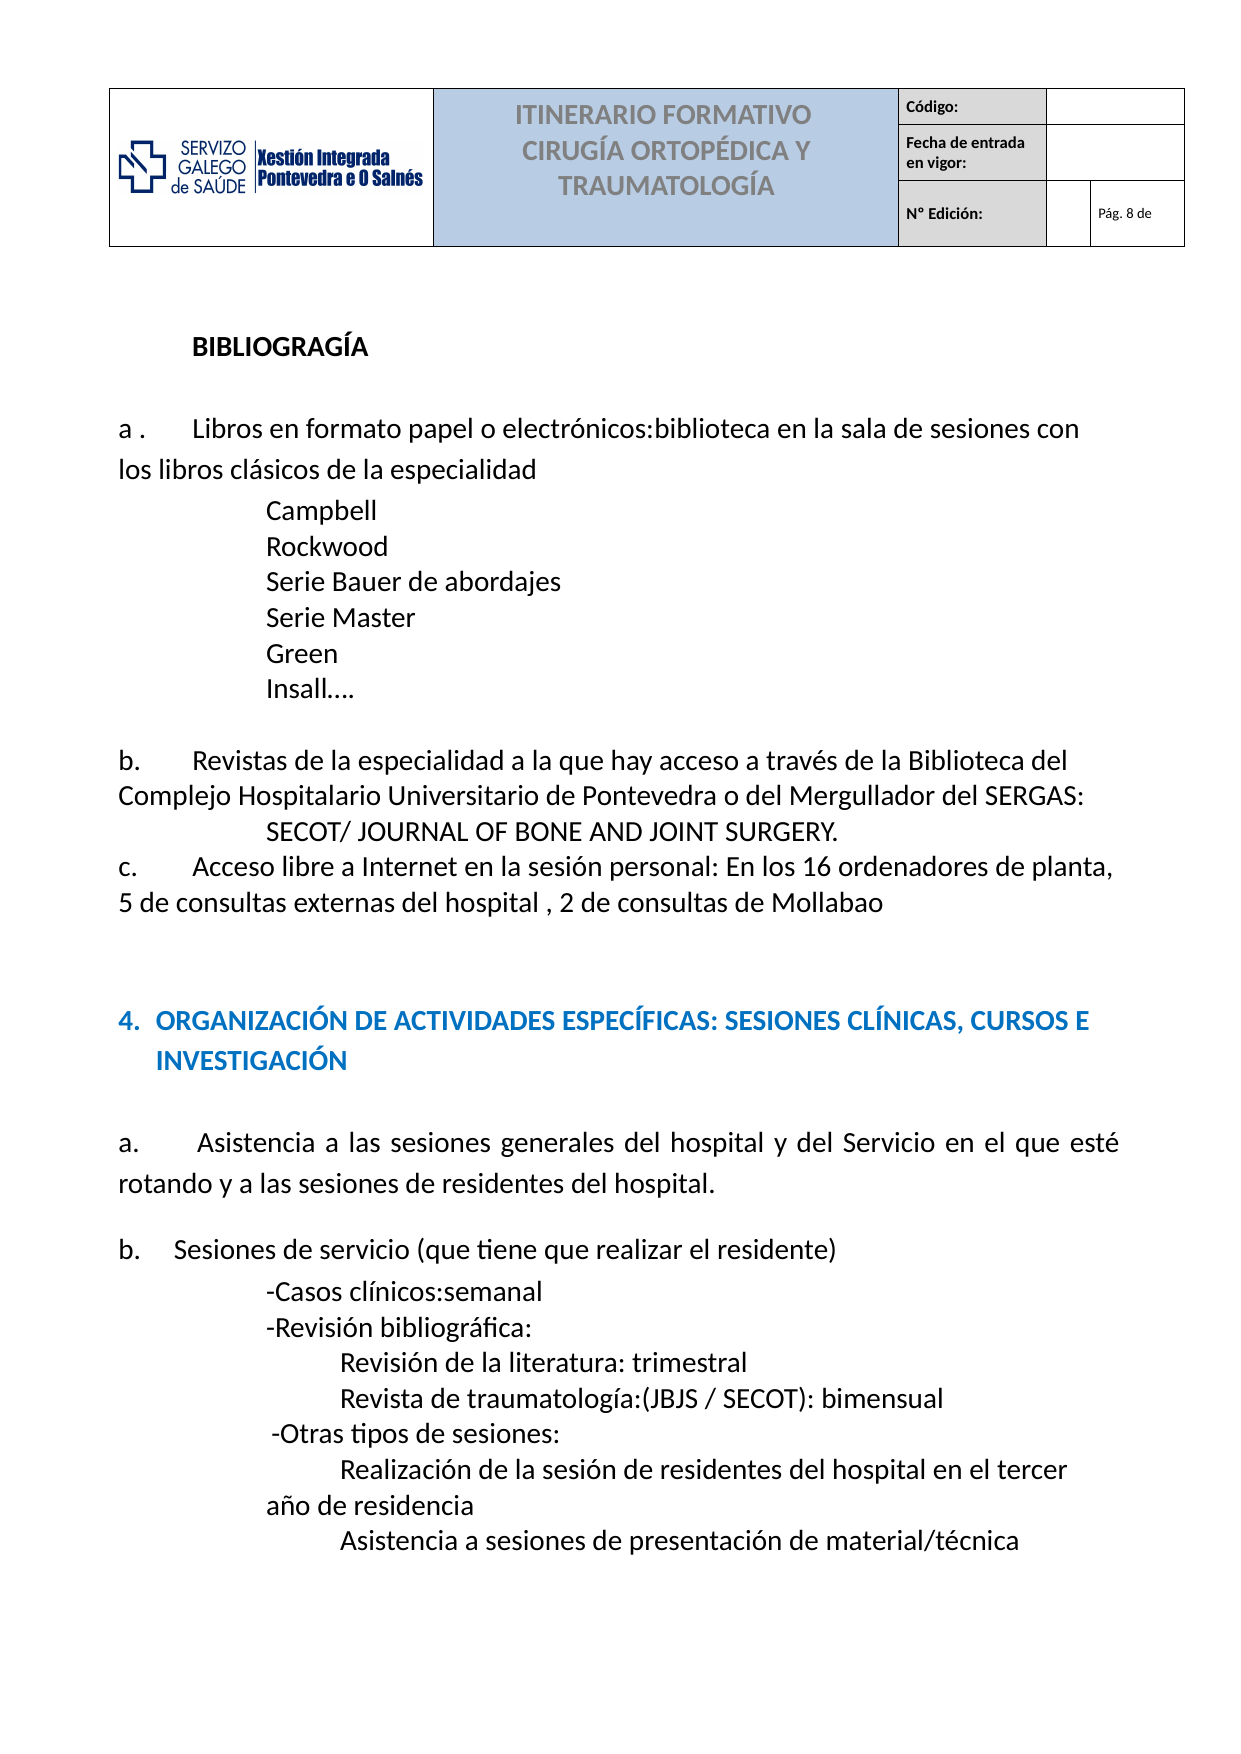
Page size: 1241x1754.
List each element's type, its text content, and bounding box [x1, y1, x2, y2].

text Asistencia a sesiones de presentación de material/técnica [118, 1522, 1122, 1558]
list ORGANIZACIÓN DE ACTIVIDADES ESPECÍFICAS: SESIONES CLÍNICAS, CURSOS E INVESTIGACIÓN [118, 1002, 1122, 1078]
text Serie Bauer de abordajes [118, 563, 1122, 599]
text -Otras tipos de sesiones: [118, 1416, 1122, 1451]
text Campbell [118, 492, 1122, 528]
text -Casos clínicos:semanal [118, 1273, 1122, 1309]
text c. Acceso libre a Internet en la sesión personal: En los 16 ordenadores de planta, 5 de consultas externas del hospital , 2 de consultas de Mollabao [118, 848, 1122, 920]
text -Revisión bibliográfica: [118, 1309, 1122, 1344]
text Serie Master [118, 599, 1122, 635]
subtitle b. Sesiones de servicio (que tiene que realizar el residente) [118, 1231, 1122, 1267]
text Insall…. [118, 670, 1122, 706]
text Revista de traumatología:(JBJS / SECOT): bimensual [118, 1380, 1122, 1416]
text a . Libros en formato papel o electrónicos:biblioteca en la sala de sesiones con los libros clásicos de la especialidad [118, 410, 1122, 487]
text Green [118, 635, 1122, 670]
text Rockwood [118, 528, 1122, 563]
text b. Revistas de la especialidad a la que hay acceso a través de la Biblioteca del Complejo Hospitalario Universitario de Pontevedra o del Mergullador del SERGAS: SECOT/ JOURNAL OF BONE AND JOINT SURGERY. [118, 742, 1122, 848]
text Realización de la sesión de residentes del hospital en el tercer año de residencia [118, 1451, 1122, 1522]
text BIBLIOGRAGÍA [118, 328, 1122, 364]
text Revisión de la literatura: trimestral [118, 1344, 1122, 1380]
text a. Asistencia a las sesiones generales del hospital y del Servicio en el que esté rotando y a las sesiones de residentes del hospital. [118, 1124, 1122, 1201]
picture [118, 140, 425, 194]
